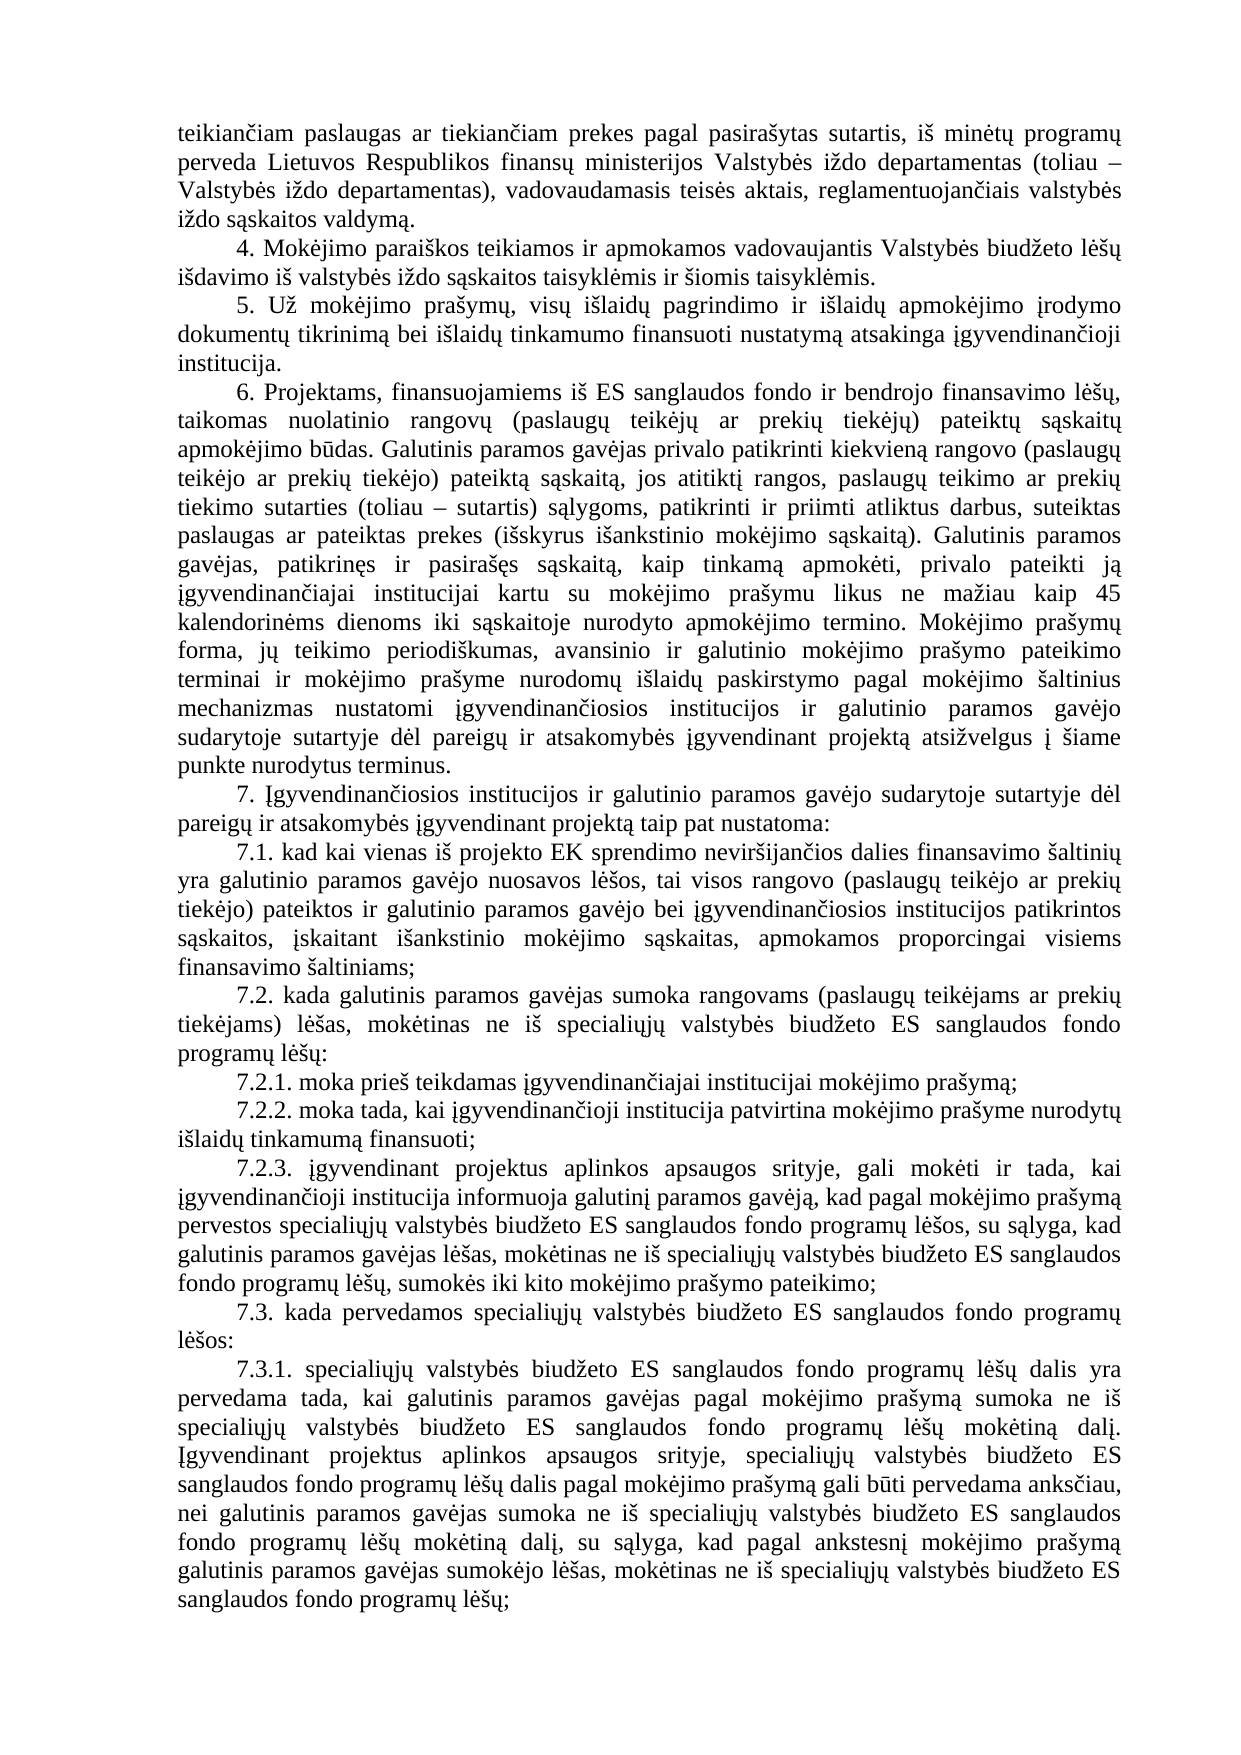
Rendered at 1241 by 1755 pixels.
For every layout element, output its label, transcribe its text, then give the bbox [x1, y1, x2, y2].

text 7.1. kad kai vienas iš projekto EK sprendimo neviršijančios dalies finansavimo šaltinių yra galutinio paramos gavėjo nuosavos lėšos, tai visos rangovo (paslaugų teikėjo ar prekių tiekėjo) pateiktos ir galutinio paramos gavėjo bei įgyvendinančiosios institucijos patikrintos sąskaitos, įskaitant išankstinio mokėjimo sąskaitas, apmokamos proporcingai visiems finansavimo šaltiniams; [177, 837, 1122, 981]
text 7.3.1. specialiųjų valstybės biudžeto ES sanglaudos fondo programų lėšų dalis yra pervedama tada, kai galutinis paramos gavėjas pagal mokėjimo prašymą sumoka ne iš specialiųjų valstybės biudžeto ES sanglaudos fondo programų lėšų mokėtiną dalį. Įgyvendinant projektus aplinkos apsaugos srityje, specialiųjų valstybės biudžeto ES sanglaudos fondo programų lėšų dalis pagal mokėjimo prašymą gali būti pervedama anksčiau, nei galutinis paramos gavėjas sumoka ne iš specialiųjų valstybės biudžeto ES sanglaudos fondo programų lėšų mokėtiną dalį, su sąlyga, kad pagal ankstesnį mokėjimo prašymą galutinis paramos gavėjas sumokėjo lėšas, mokėtinas ne iš specialiųjų valstybės biudžeto ES sanglaudos fondo programų lėšų; [177, 1354, 1122, 1613]
text 7.2.3. įgyvendinant projektus aplinkos apsaugos srityje, gali mokėti ir tada, kai įgyvendinančioji institucija informuoja galutinį paramos gavėją, kad pagal mokėjimo prašymą pervestos specialiųjų valstybės biudžeto ES sanglaudos fondo programų lėšos, su sąlyga, kad galutinis paramos gavėjas lėšas, mokėtinas ne iš specialiųjų valstybės biudžeto ES sanglaudos fondo programų lėšų, sumokės iki kito mokėjimo prašymo pateikimo; [177, 1153, 1122, 1297]
text 7.2.1. moka prieš teikdamas įgyvendinančiajai institucijai mokėjimo prašymą; [177, 1067, 1122, 1096]
text teikiančiam paslaugas ar tiekiančiam prekes pagal pasirašytas sutartis, iš minėtų programų perveda Lietuvos Respublikos finansų ministerijos Valstybės iždo departamentas (toliau – Valstybės iždo departamentas), vadovaudamasis teisės aktais, reglamentuojančiais valstybės iždo sąskaitos valdymą. [177, 118, 1122, 233]
text 6. Projektams, finansuojamiems iš ES sanglaudos fondo ir bendrojo finansavimo lėšų, taikomas nuolatinio rangovų (paslaugų teikėjų ar prekių tiekėjų) pateiktų sąskaitų apmokėjimo būdas. Galutinis paramos gavėjas privalo patikrinti kiekvieną rangovo (paslaugų teikėjo ar prekių tiekėjo) pateiktą sąskaitą, jos atitiktį rangos, paslaugų teikimo ar prekių tiekimo sutarties (toliau – sutartis) sąlygoms, patikrinti ir priimti atliktus darbus, suteiktas paslaugas ar pateiktas prekes (išskyrus išankstinio mokėjimo sąskaitą). Galutinis paramos gavėjas, patikrinęs ir pasirašęs sąskaitą, kaip tinkamą apmokėti, privalo pateikti ją įgyvendinančiajai institucijai kartu su mokėjimo prašymu likus ne mažiau kaip 45 kalendorinėms dienoms iki sąskaitoje nurodyto apmokėjimo termino. Mokėjimo prašymų forma, jų teikimo periodiškumas, avansinio ir galutinio mokėjimo prašymo pateikimo terminai ir mokėjimo prašyme nurodomų išlaidų paskirstymo pagal mokėjimo šaltinius mechanizmas nustatomi įgyvendinančiosios institucijos ir galutinio paramos gavėjo sudarytoje sutartyje dėl pareigų ir atsakomybės įgyvendinant projektą atsižvelgus į šiame punkte nurodytus terminus. [177, 377, 1122, 779]
text 7.2.2. moka tada, kai įgyvendinančioji institucija patvirtina mokėjimo prašyme nurodytų išlaidų tinkamumą finansuoti; [177, 1096, 1122, 1153]
text 7.2. kada galutinis paramos gavėjas sumoka rangovams (paslaugų teikėjams ar prekių tiekėjams) lėšas, mokėtinas ne iš specialiųjų valstybės biudžeto ES sanglaudos fondo programų lėšų: [177, 981, 1122, 1067]
text 5. Už mokėjimo prašymų, visų išlaidų pagrindimo ir išlaidų apmokėjimo įrodymo dokumentų tikrinimą bei išlaidų tinkamumo finansuoti nustatymą atsakinga įgyvendinančioji institucija. [177, 291, 1122, 377]
text 4. Mokėjimo paraiškos teikiamos ir apmokamos vadovaujantis Valstybės biudžeto lėšų išdavimo iš valstybės iždo sąskaitos taisyklėmis ir šiomis taisyklėmis. [177, 233, 1122, 291]
text 7.3. kada pervedamos specialiųjų valstybės biudžeto ES sanglaudos fondo programų lėšos: [177, 1297, 1122, 1354]
text 7. Įgyvendinančiosios institucijos ir galutinio paramos gavėjo sudarytoje sutartyje dėl pareigų ir atsakomybės įgyvendinant projektą taip pat nustatoma: [177, 779, 1122, 837]
